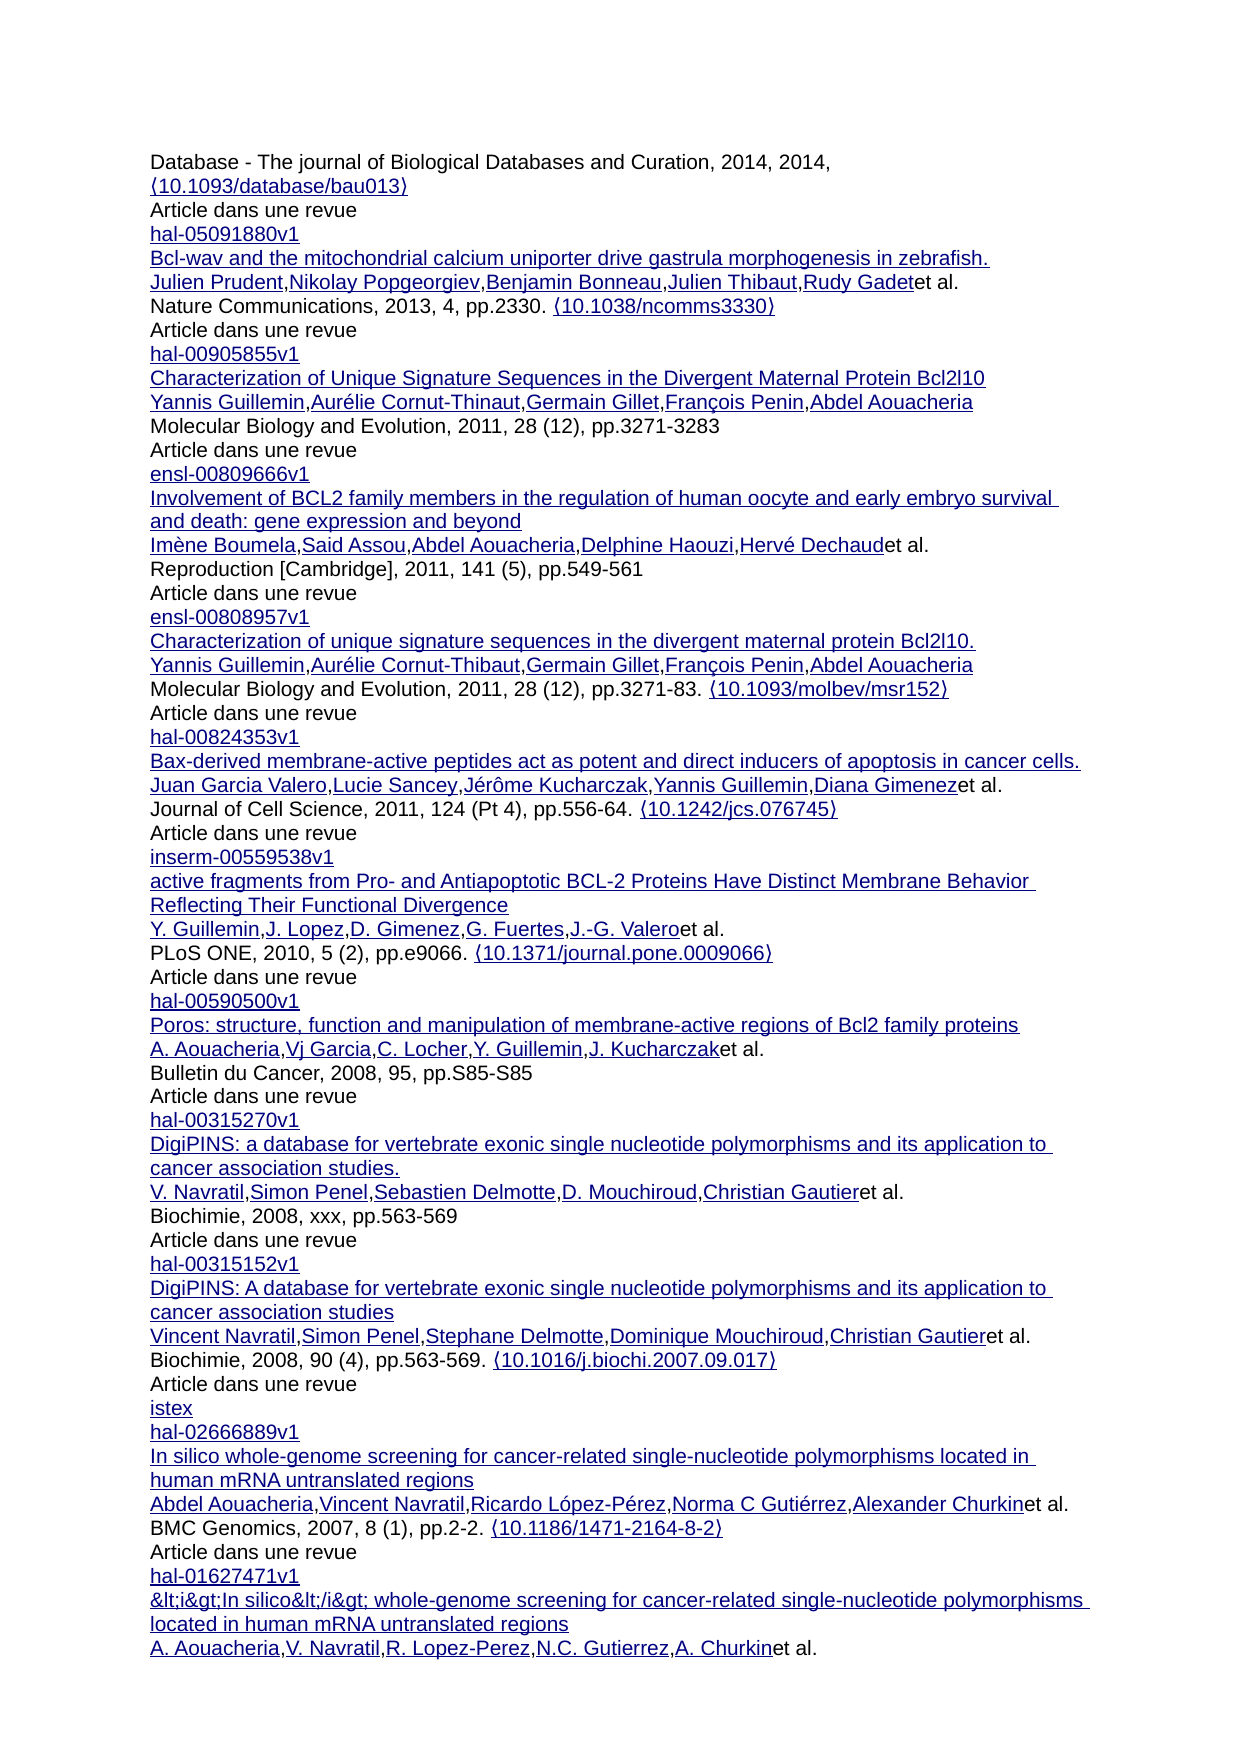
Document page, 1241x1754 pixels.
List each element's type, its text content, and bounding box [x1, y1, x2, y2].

table_cell DigiPINS: A database for vertebrate exonic single nucleotide polymorphisms and its application to cancer association studies Vincent Navratil,Simon Penel,Stephane Delmotte,Dominique Mouchiroud,Christian Gautieret al. Biochimie, 2008, 90 (4), pp.563-569. ⟨10.1016/j.biochi.2007.09.017⟩ Article dans une revue istex hal-02666889v1 [150, 1276, 1090, 1444]
table_cell &lt;i&gt;In silico&lt;/i&gt; whole-genome screening for cancer-related single-nucleotide polymorphisms [150, 1588, 1090, 1608]
table_cell Characterization of Unique Signature Sequences in the Divergent Maternal Protein Bcl2l10 Yannis Guillemin,Aurélie Cornut-Thinaut,Germain Gillet,François Penin,Abdel Aouacheria Molecular Biology and Evolution, 2011, 28 (12), pp.3271-3283 Article dans une revue ensl-00809666v1 [150, 366, 1090, 485]
table_cell active fragments from Pro- and Antiapoptotic BCL-2 Proteins Have Distinct Membrane Behavior Reflecting Their Functional Divergence Y. Guillemin,J. Lopez,D. Gimenez,G. Fuertes,J.-G. Valeroet al. PLoS ONE, 2010, 5 (2), pp.e9066. ⟨10.1371/journal.pone.0009066⟩ Article dans une revue hal-00590500v1 [150, 869, 1090, 1012]
table_cell Characterization of unique signature sequences in the divergent maternal protein Bcl2l10. Yannis Guillemin,Aurélie Cornut-Thibaut,Germain Gillet,François Penin,Abdel Aouacheria Molecular Biology and Evolution, 2011, 28 (12), pp.3271-83. ⟨10.1093/molbev/msr152⟩ Article dans une revue hal-00824353v1 [150, 629, 1090, 749]
table_cell Poros: structure, function and manipulation of membrane-active regions of Bcl2 family proteins A. Aouacheria,Vj Garcia,C. Locher,Y. Guillemin,J. Kucharczaket al. Bulletin du Cancer, 2008, 95, pp.S85-S85 Article dans une revue hal-00315270v1 [150, 1013, 1090, 1132]
table_cell In silico whole-genome screening for cancer-related single-nucleotide polymorphisms located in human mRNA untranslated regions Abdel Aouacheria,Vincent Navratil,Ricardo López-Pérez,Norma C Gutiérrez,Alexander Churkinet al. BMC Genomics, 2007, 8 (1), pp.2-2. ⟨10.1186/1471-2164-8-2⟩ Article dans une revue hal-01627471v1 [150, 1444, 1090, 1587]
table_cell Involvement of BCL2 family members in the regulation of human oocyte and early embryo survival and death: gene expression and beyond Imène Boumela,Said Assou,Abdel Aouacheria,Delphine Haouzi,Hervé Dechaudet al. Reproduction [Cambridge], 2011, 141 (5), pp.549-561 Article dans une revue ensl-00808957v1 [150, 485, 1090, 629]
table_cell located in human mRNA untranslated regions A. Aouacheria,V. Navratil,R. Lopez-Perez,N.C. Gutierrez,A. Churkinet al. [150, 1609, 1090, 1659]
table_cell Bax-derived membrane-active peptides act as potent and direct inducers of apoptosis in cancer cells. Juan Garcia Valero,Lucie Sancey,Jérôme Kucharczak,Yannis Guillemin,Diana Gimenezet al. Journal of Cell Science, 2011, 124 (Pt 4), pp.556-64. ⟨10.1242/jcs.076745⟩ Article dans une revue inserm-00559538v1 [150, 749, 1090, 869]
table_cell Database - The journal of Biological Databases and Curation, 2014, 2014, ⟨10.1093/database/bau013⟩ Article dans une revue hal-05091880v1 [150, 150, 1090, 246]
table_cell Bcl-wav and the mitochondrial calcium uniporter drive gastrula morphogenesis in zebrafish. Julien Prudent,Nikolay Popgeorgiev,Benjamin Bonneau,Julien Thibaut,Rudy Gadetet al. Nature Communications, 2013, 4, pp.2330. ⟨10.1038/ncomms3330⟩ Article dans une revue hal-00905855v1 [150, 246, 1090, 366]
table_cell DigiPINS: a database for vertebrate exonic single nucleotide polymorphisms and its application to cancer association studies. V. Navratil,Simon Penel,Sebastien Delmotte,D. Mouchiroud,Christian Gautieret al. Biochimie, 2008, xxx, pp.563-569 Article dans une revue hal-00315152v1 [150, 1132, 1090, 1276]
